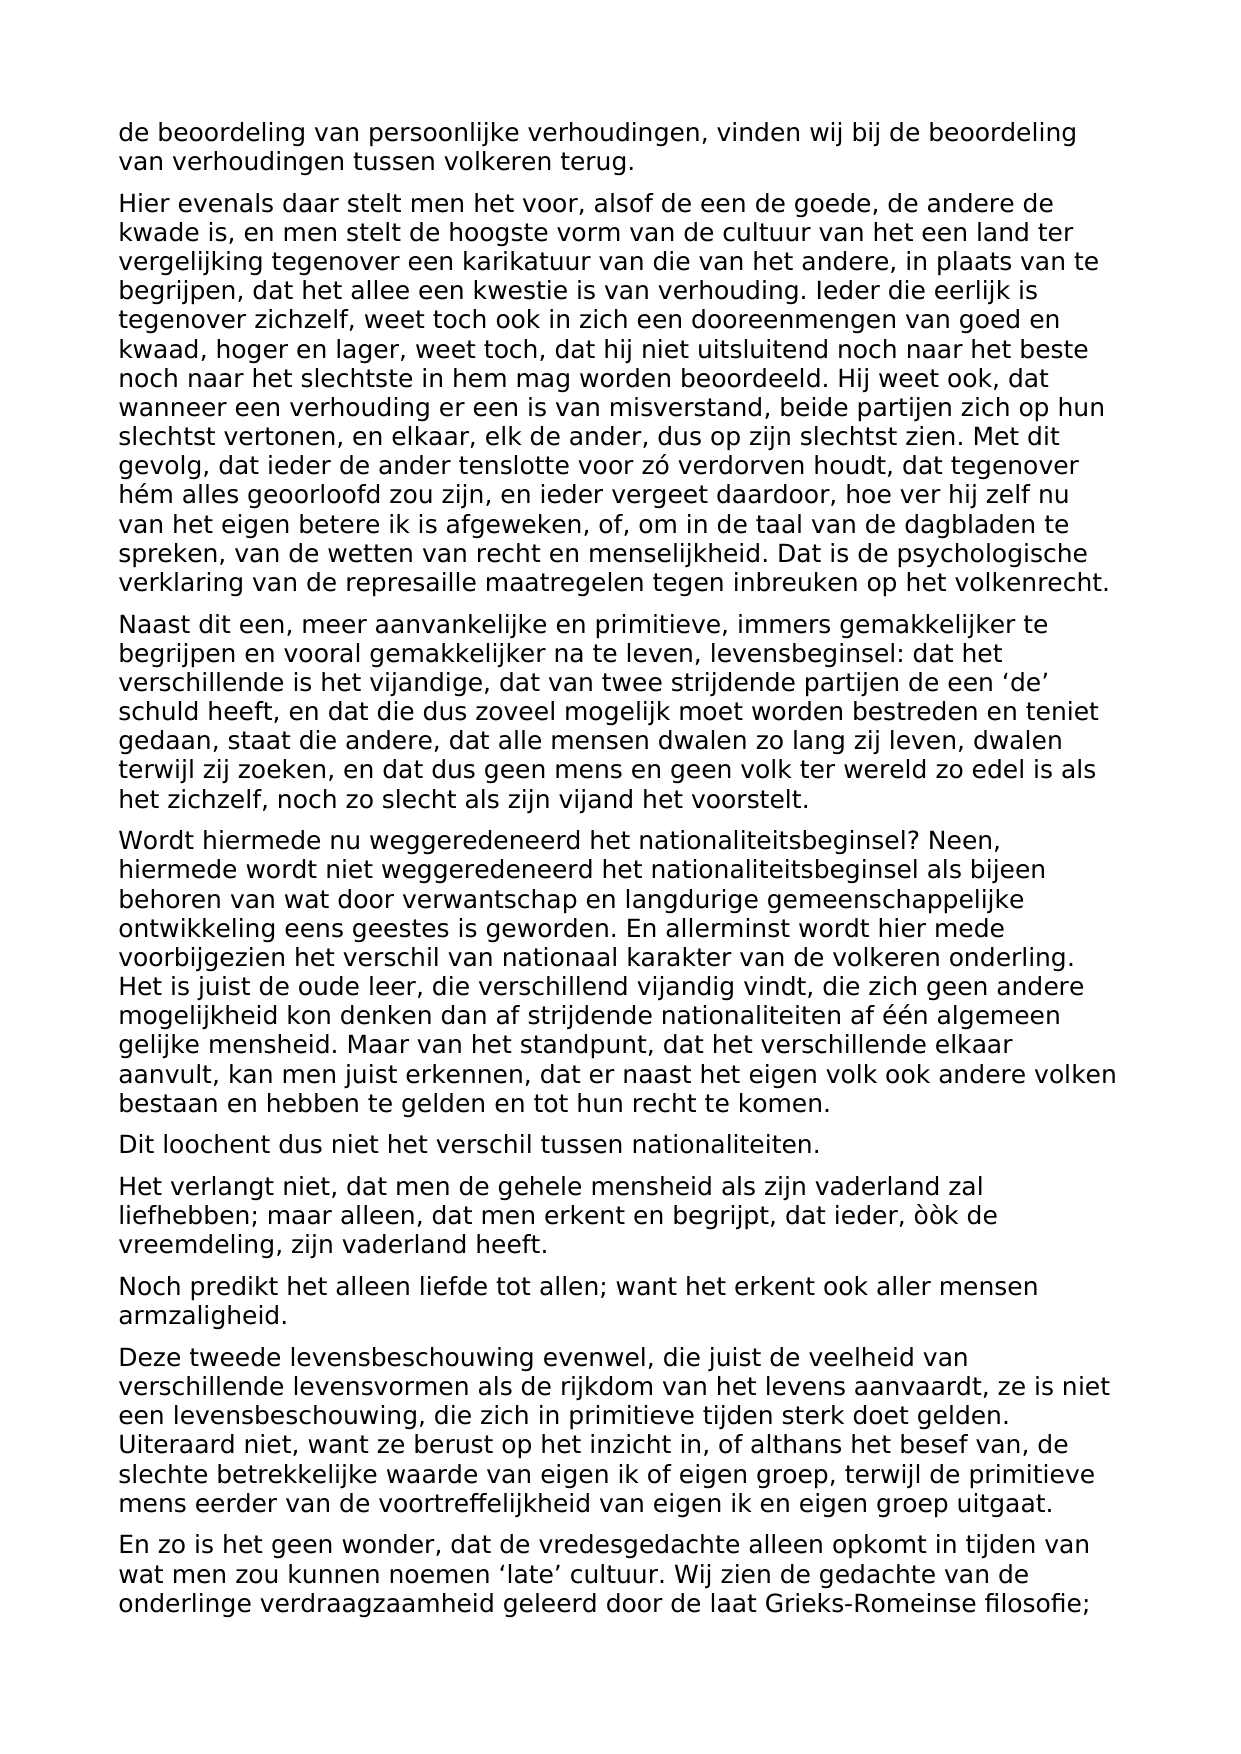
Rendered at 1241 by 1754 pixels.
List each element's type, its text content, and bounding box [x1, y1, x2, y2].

text Deze tweede levensbeschouwing evenwel, die juist de veelheid van verschillende levensvormen als de rijkdom van het levens aanvaardt, ze is niet een levensbeschouwing, die zich in primitieve tijden sterk doet gelden. Uiteraard niet, want ze berust op het inzicht in, of althans het besef van, de slechte betrekkelijke waarde van eigen ik of eigen groep, terwijl de primitieve mens eerder van de voortreffelijkheid van eigen ik en eigen groep uitgaat. [118, 1343, 1122, 1518]
text Naast dit een, meer aanvankelijke en primitieve, immers gemakkelijker te begrijpen en vooral gemakkelijker na te leven, levensbeginsel: dat het verschillende is het vijandige, dat van twee strijdende partijen de een ‘de’ schuld heeft, en dat die dus zoveel mogelijk moet worden bestreden en teniet gedaan, staat die andere, dat alle mensen dwalen zo lang zij leven, dwalen terwijl zij zoeken, en dat dus geen mens en geen volk ter wereld zo edel is als het zichzelf, noch zo slecht als zijn vijand het voorstelt. [118, 610, 1122, 814]
text Dit loochent dus niet het verschil tussen nationaliteiten. [118, 1131, 1122, 1160]
text de beoordeling van persoonlijke verhoudingen, vinden wij bij de beoordeling van verhoudingen tussen volkeren terug. [118, 118, 1122, 176]
text Noch predikt het alleen liefde tot allen; want het erkent ook aller mensen armzaligheid. [118, 1272, 1122, 1331]
text Hier evenals daar stelt men het voor, alsof de een de goede, de andere de kwade is, en men stelt de hoogste vorm van de cultuur van het een land ter vergelijking tegenover een karikatuur van die van het andere, in plaats van te begrijpen, dat het allee een kwestie is van verhouding. Ieder die eerlijk is tegenover zichzelf, weet toch ook in zich een dooreenmengen van goed en kwaad, hoger en lager, weet toch, dat hij niet uitsluitend noch naar het beste noch naar het slechtste in hem mag worden beoordeeld. Hij weet ook, dat wanneer een verhouding er een is van misverstand, beide partijen zich op hun slechtst vertonen, en elkaar, elk de ander, dus op zijn slechtst zien. Met dit gevolg, dat ieder de ander tenslotte voor zó verdorven houdt, dat tegenover hém alles geoorloofd zou zijn, en ieder vergeet daardoor, hoe ver hij zelf nu van het eigen betere ik is afgeweken, of, om in de taal van de dagbladen te spreken, van de wetten van recht en menselijkheid. Dat is de psychologische verklaring van de represaille maatregelen tegen inbreuken op het volkenrecht. [118, 189, 1122, 597]
text En zo is het geen wonder, dat de vredesgedachte alleen opkomt in tijden van wat men zou kunnen noemen ‘late’ cultuur. Wij zien de gedachte van de onderlinge verdraagzaamheid geleerd door de laat Grieks-Romeinse filosofie; [118, 1531, 1122, 1618]
text Wordt hiermede nu weggeredeneerd het nationaliteitsbeginsel? Neen, hiermede wordt niet weggeredeneerd het nationaliteitsbeginsel als bijeen behoren van wat door verwantschap en langdurige gemeenschappelijke ontwikkeling eens geestes is geworden. En allerminst wordt hier mede voorbijgezien het verschil van nationaal karakter van de volkeren onderling. Het is juist de oude leer, die verschillend vijandig vindt, die zich geen andere mogelijkheid kon denken dan af strijdende nationaliteiten af één algemeen gelijke mensheid. Maar van het standpunt, dat het verschillende elkaar aanvult, kan men juist erkennen, dat er naast het eigen volk ook andere volken bestaan en hebben te gelden en tot hun recht te komen. [118, 826, 1122, 1118]
text Het verlangt niet, dat men de gehele mensheid als zijn vaderland zal liefhebben; maar alleen, dat men erkent en begrijpt, dat ieder, òòk de vreemdeling, zijn vaderland heeft. [118, 1172, 1122, 1260]
